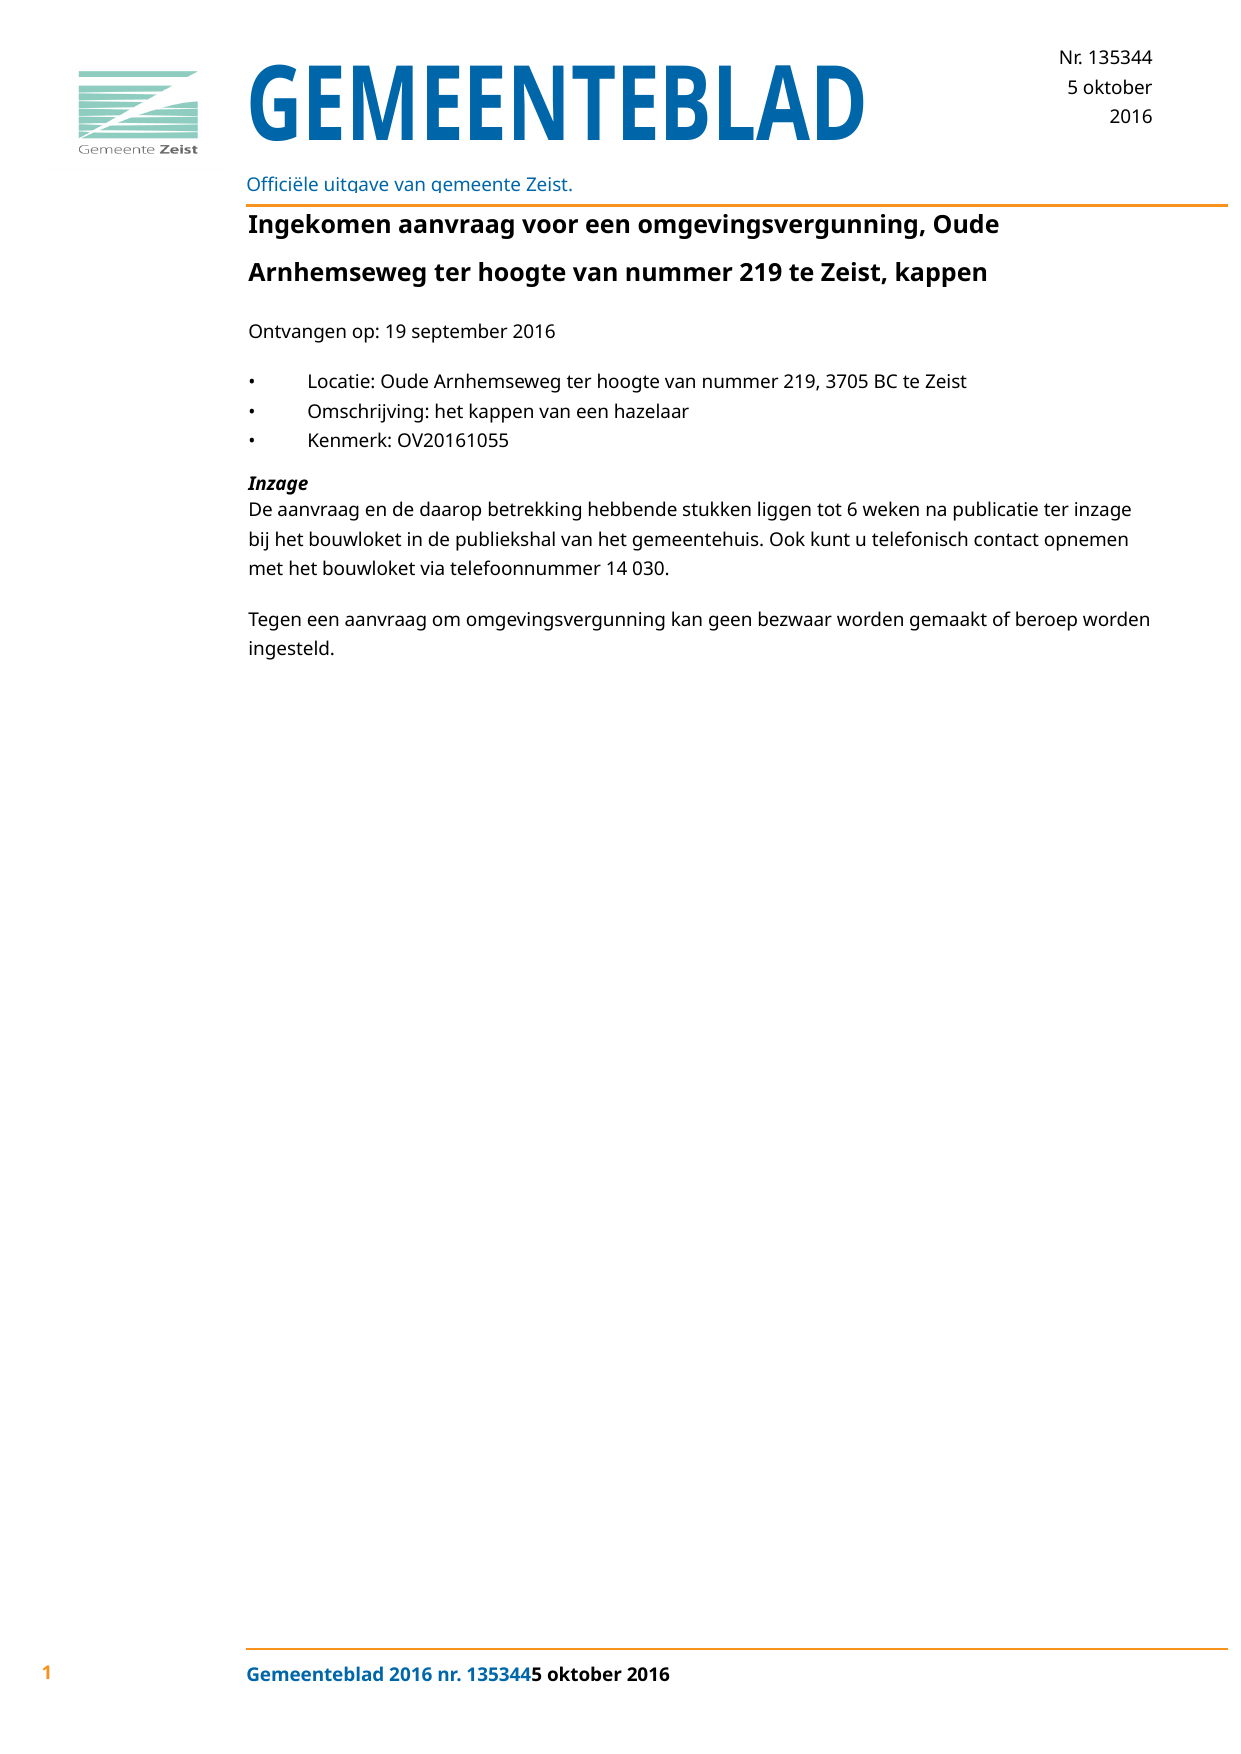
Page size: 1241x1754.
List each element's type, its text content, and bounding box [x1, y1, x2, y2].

text Ontvangen op: 19 september 2016 [248, 318, 1152, 344]
list Kenmerk: OV20161055 [248, 427, 1152, 453]
list Locatie: Oude Arnhemseweg ter hoogte van nummer 219, 3705 BC te Zeist [248, 368, 1152, 394]
text Tegen een aanvraag om omgevingsvergunning kan geen bezwaar worden gemaakt of beroep worden ingesteld. [248, 606, 1152, 661]
picture [41, 47, 231, 172]
text Inzage [248, 471, 1152, 496]
text Ingekomen aanvraag voor een omgevingsvergunning, Oude Arnhemseweg ter hoogte van nummer 219 te Zeist, kappen [248, 207, 1152, 288]
text De aanvraag en de daarop betrekking hebbende stukken liggen tot 6 weken na publicatie ter inzage bij het bouwloket in de publiekshal van het gemeentehuis. Ook kunt u telefonisch contact opnemen met het bouwloket via telefoonnummer 14 030. [248, 496, 1152, 581]
list Omschrijving: het kappen van een hazelaar [248, 398, 1152, 424]
